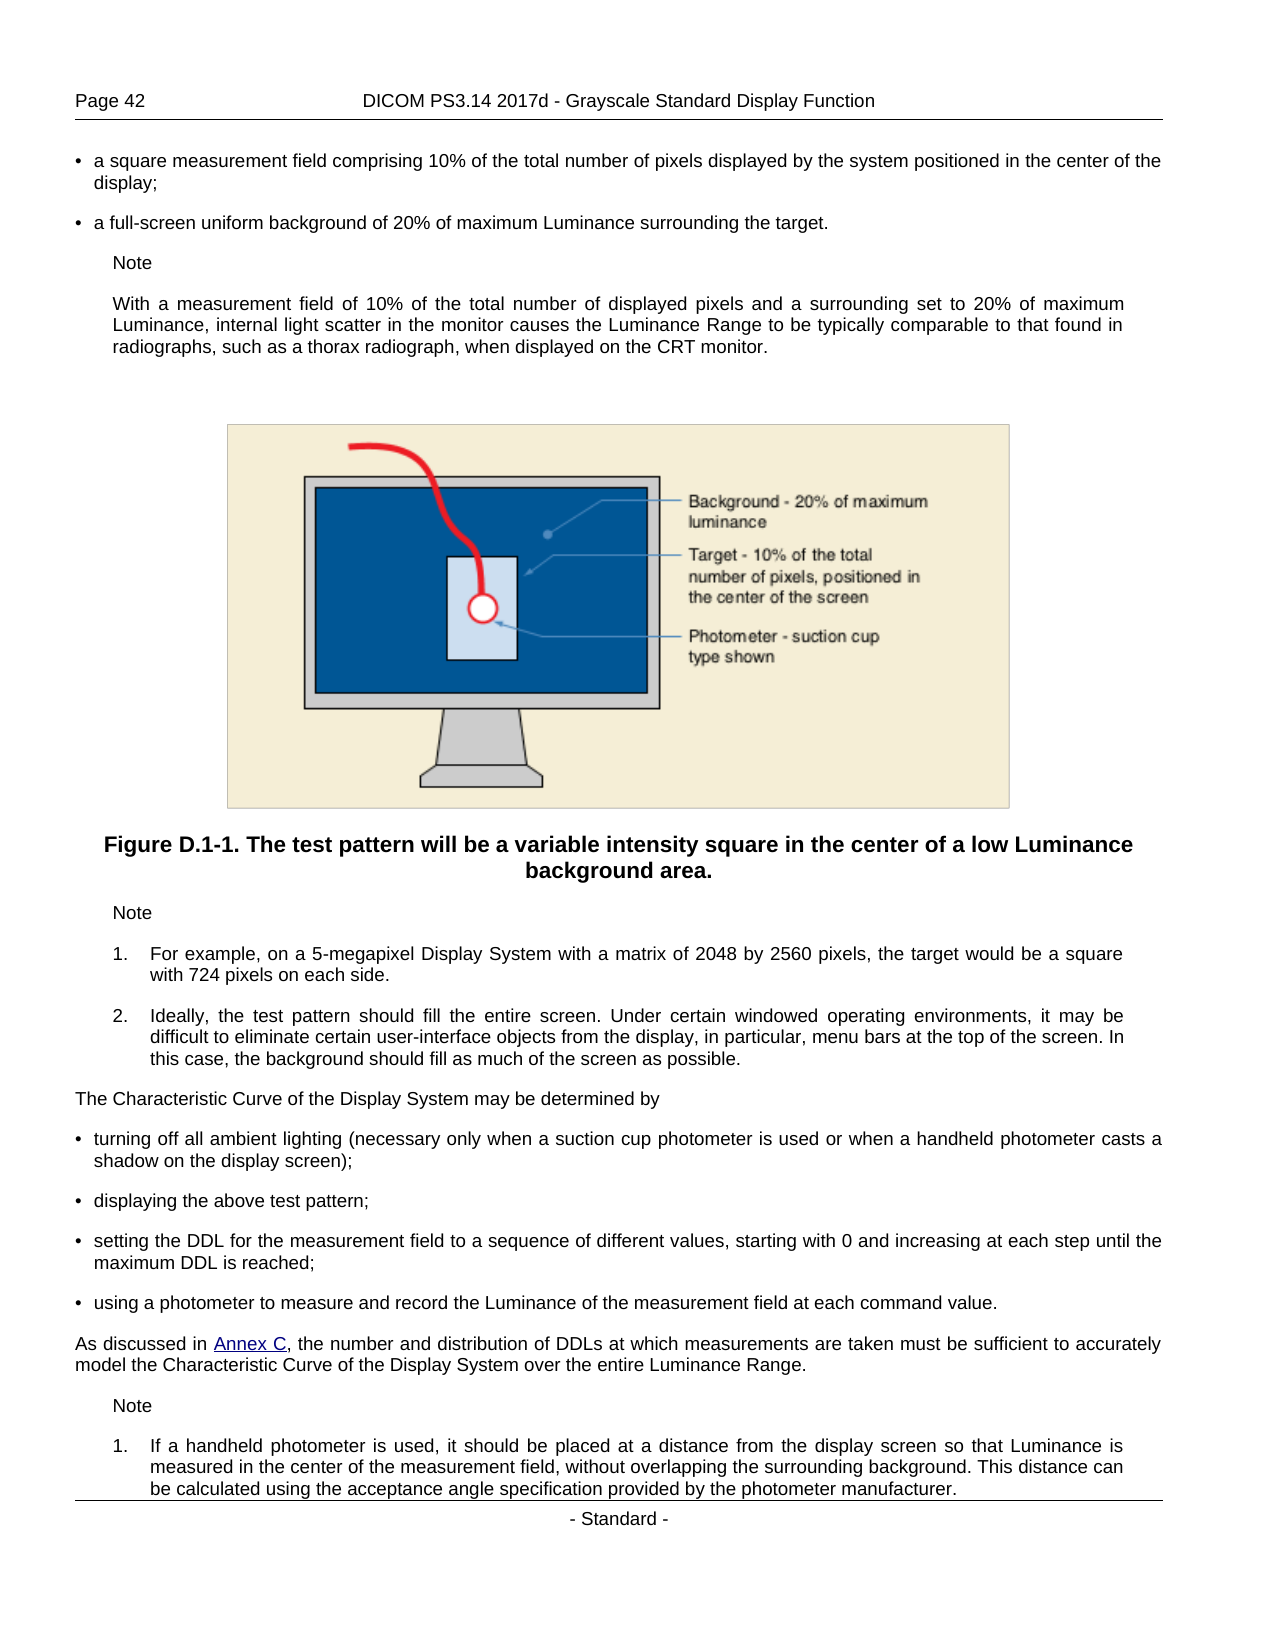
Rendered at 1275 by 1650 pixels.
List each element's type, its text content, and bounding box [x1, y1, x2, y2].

list a square measurement field comprising 10% of the total number of pixels displayed by the system positioned in the center of the display; [75, 150, 1162, 193]
text Note [112, 252, 1125, 274]
list Ideally, the test pattern should fill the entire screen. Under certain windowed operating environments, it may be difficult to eliminate certain user-interface objects from the display, in particular, menu bars at the top of the screen. In this case, the background should fill as much of the screen as possible. [112, 1004, 1125, 1069]
text With a measurement field of 10% of the total number of displayed pixels and a surrounding set to 20% of maximum Luminance, internal light scatter in the monitor causes the Luminance Range to be typically comparable to that found in radiographs, such as a thorax radiograph, when displayed on the CRT monitor. [112, 292, 1125, 357]
text Figure D.1-1. The test pattern will be a variable intensity square in the center of a low Luminance background area. [75, 832, 1162, 883]
text As discussed in Annex C, the number and distribution of DDLs at which measurements are taken must be sufficient to accurately model the Characteristic Curve of the Display System over the entire Luminance Range. [75, 1332, 1162, 1376]
list using a photometer to measure and record the Luminance of the measurement field at each command value. [75, 1292, 1162, 1314]
list turning off all ambient lighting (necessary only when a suction cup photometer is used or when a handheld photometer casts a shadow on the display screen); [75, 1128, 1162, 1171]
list For example, on a 5-megapixel Display System with a matrix of 2048 by 2560 pixels, the target would be a square with 724 pixels on each side. [112, 942, 1125, 986]
text The Characteristic Curve of the Display System may be determined by [75, 1088, 1162, 1109]
list If a handheld photometer is used, it should be placed at a distance from the display screen so that Luminance is measured in the center of the measurement field, without overlapping the surrounding background. This distance can be calculated using the acceptance angle specification provided by the photometer manufacturer. [112, 1435, 1125, 1499]
text Note [112, 1394, 1125, 1416]
list a full-screen uniform background of 20% of maximum Luminance surrounding the target. [75, 212, 1162, 233]
list displaying the above test pattern; [75, 1190, 1162, 1212]
text Note [112, 902, 1125, 924]
picture [226, 423, 1011, 810]
list setting the DDL for the measurement field to a sequence of different values, starting with 0 and increasing at each step until the maximum DDL is reached; [75, 1230, 1162, 1273]
